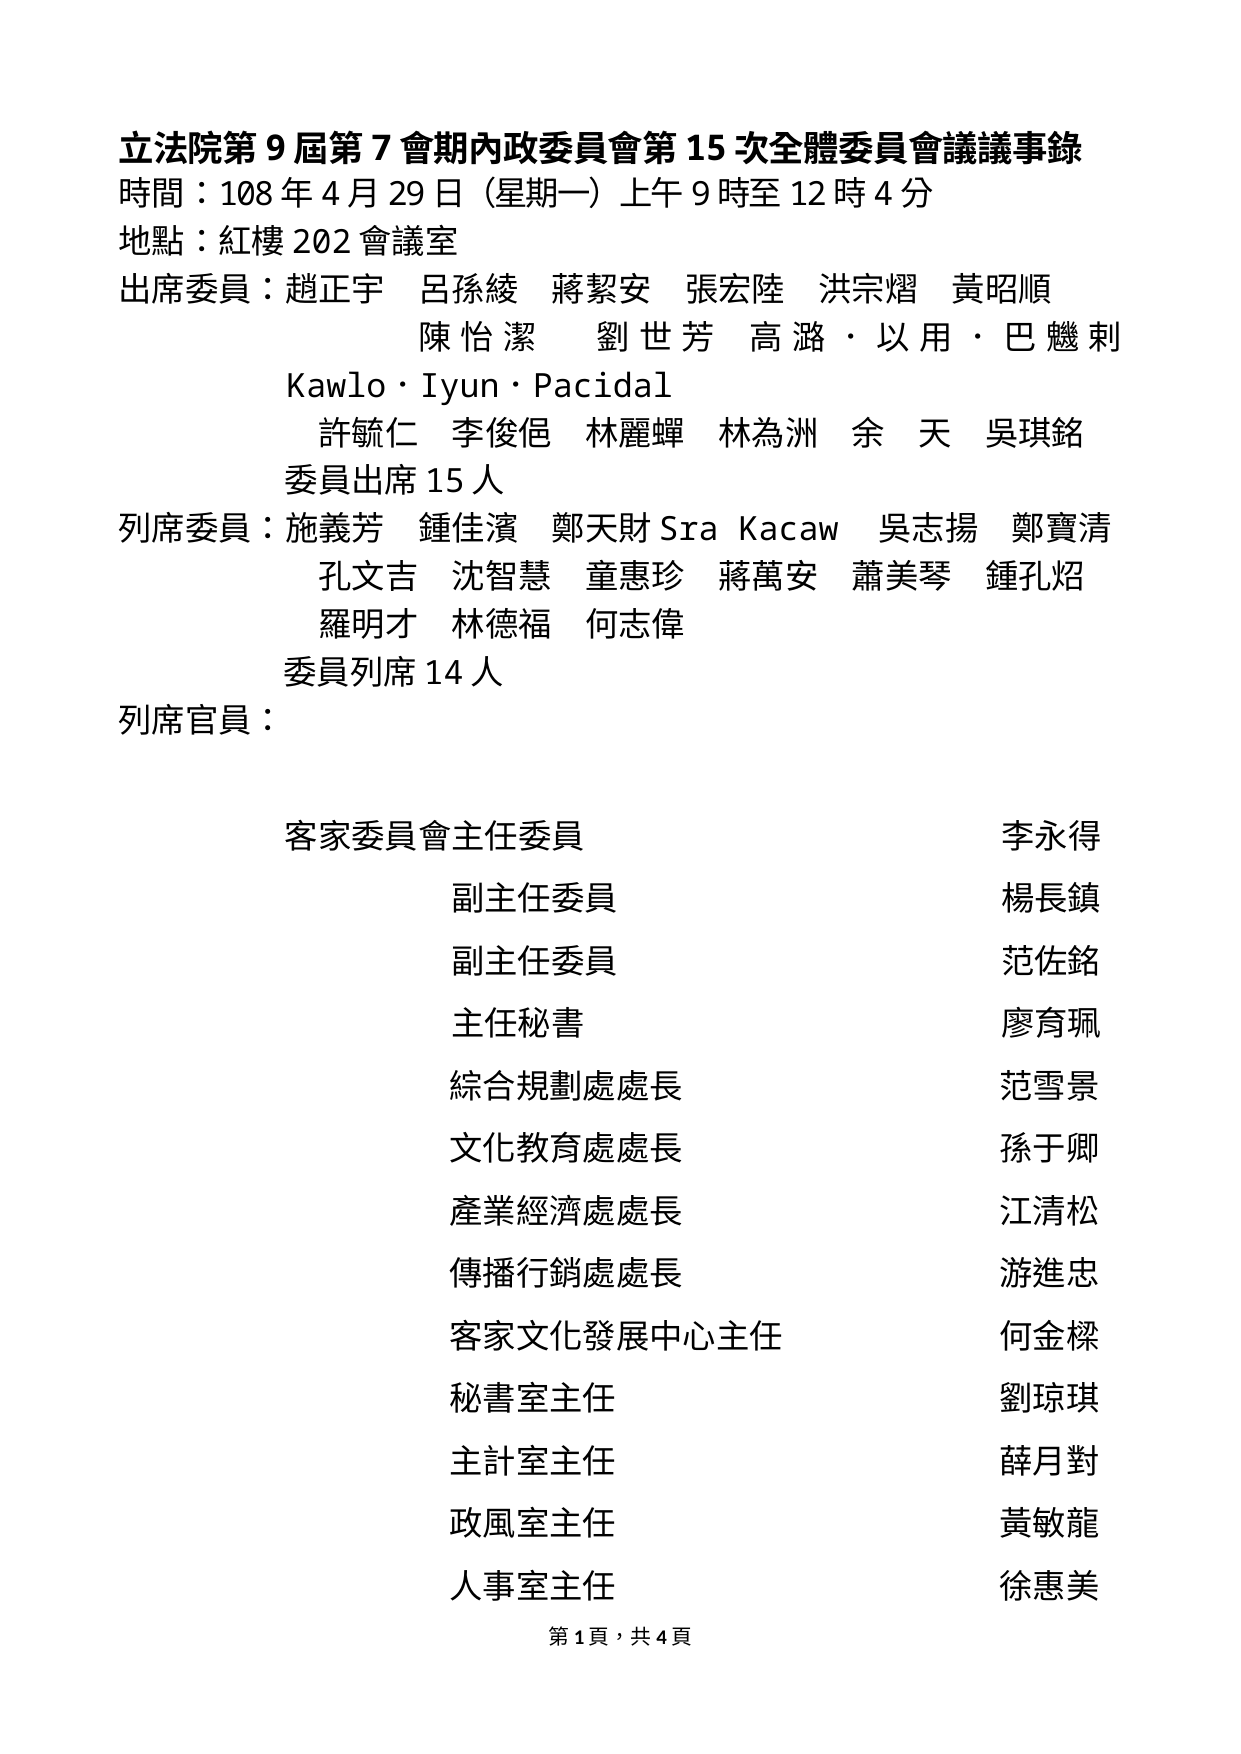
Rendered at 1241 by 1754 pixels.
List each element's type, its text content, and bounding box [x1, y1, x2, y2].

text 列席委員：施義芳 鍾佳濱 鄭天財Sra Kacaw 吳志揚 鄭寶清 [118, 502, 1148, 550]
text 立法院第9屆第7會期內政委員會第15次全體委員會議議事錄 [118, 104, 1122, 167]
text 羅明才 林德福 何志偉 [118, 598, 1148, 646]
text 傳播行銷處處長 游進忠 [449, 1229, 1122, 1292]
text 副主任委員 楊長鎮 [449, 854, 1122, 917]
text 許毓仁 李俊俋 林麗蟬 林為洲 余 天 吳琪銘 [118, 407, 1122, 454]
text 副主任委員 范佐銘 [449, 917, 1122, 979]
text 產業經濟處處長 江清松 [449, 1167, 1122, 1229]
text 委員列席14人 [283, 646, 1148, 694]
text 主計室主任 薛月對 [449, 1417, 1122, 1479]
text 出席委員：趙正宇 呂孫綾 蔣絜安 張宏陸 洪宗熠 黃昭順 [118, 263, 1122, 311]
text 文化教育處處長 孫于卿 [449, 1104, 1122, 1167]
text 孔文吉 沈智慧 童惠珍 蔣萬安 蕭美琴 鍾孔炤 [118, 550, 1148, 598]
text 客家委員會主任委員 李永得 [284, 792, 1122, 854]
text 人事室主任 徐惠美 [449, 1542, 1122, 1604]
text 主任秘書 廖育珮 [449, 979, 1122, 1042]
text 政風室主任 黃敏龍 [449, 1479, 1122, 1542]
text 地點：紅樓202會議室 [118, 215, 1122, 263]
text 時間：108年4月29日（星期一）上午9時至12時4分 [118, 167, 1122, 215]
text 列席官員： [118, 694, 1122, 742]
text 客家文化發展中心主任 何金樑 [449, 1292, 1122, 1354]
text 綜合規劃處處長 范雪景 [449, 1042, 1122, 1104]
text 陳怡潔 劉世芳 高潞．以用．巴魕剌 Kawlo．Iyun．Pacidal [118, 311, 1122, 407]
text 委員出席15人 [284, 454, 1148, 502]
text 秘書室主任 劉琼琪 [449, 1354, 1122, 1417]
